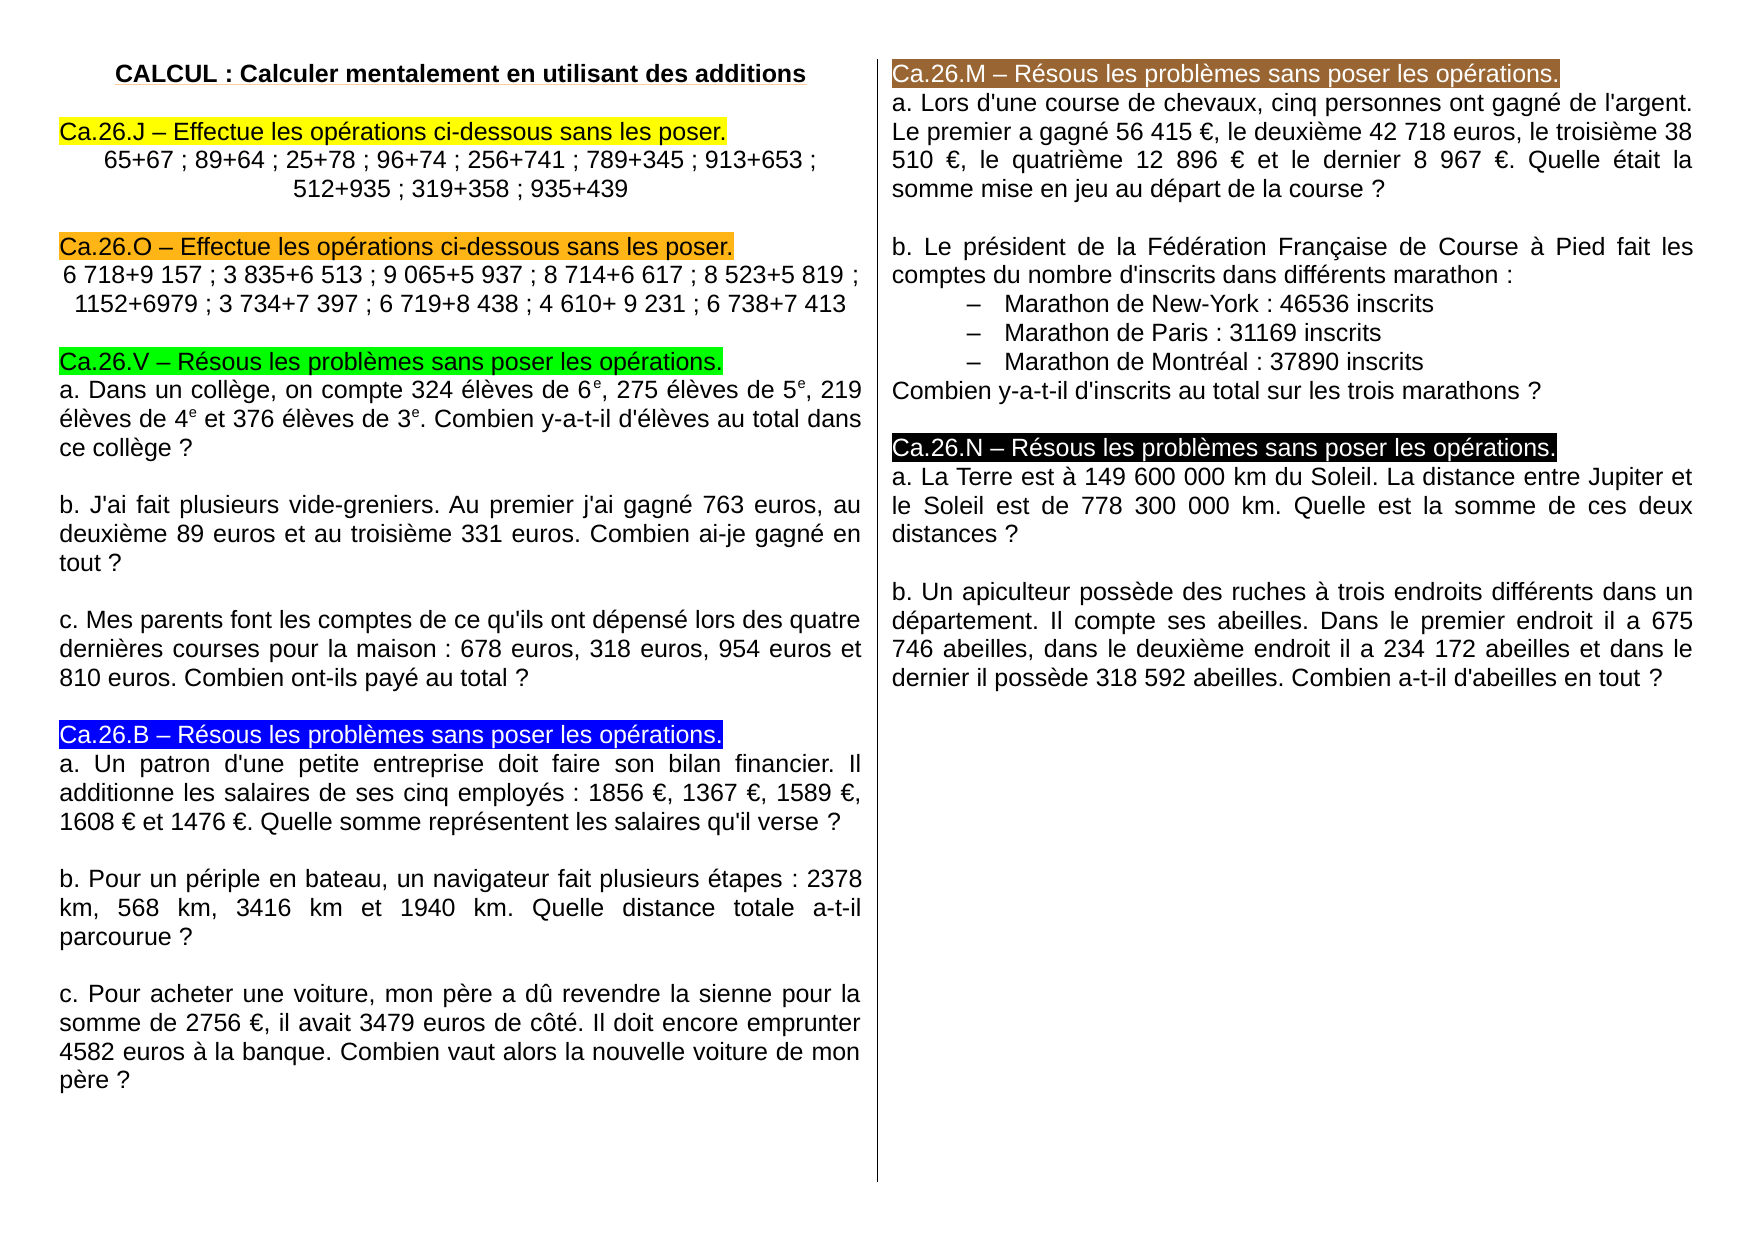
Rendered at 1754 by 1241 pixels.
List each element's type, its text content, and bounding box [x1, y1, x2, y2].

text Ca.26.N – Résous les problèmes sans poser les opérations. [892, 433, 1695, 462]
text Ca.26.O – Effectue les opérations ci-dessous sans les poser. [59, 232, 862, 260]
text c. Pour acheter une voiture, mon père a dû revendre la sienne pour la somme de 2756 €, il avait 3479 euros de côté. Il doit encore emprunter 4582 euros à la banque. Combien vaut alors la nouvelle voiture de mon père ? [59, 979, 862, 1094]
text CALCUL : Calculer mentalement en utilisant des additions [59, 59, 862, 88]
text b. J'ai fait plusieurs vide-greniers. Au premier j'ai gagné 763 euros, au deuxième 89 euros et au troisième 331 euros. Combien ai-je gagné en tout ? [59, 490, 862, 577]
text a. Un patron d'une petite entreprise doit faire son bilan financier. Il additionne les salaires de ses cinq employés : 1856 €, 1367 €, 1589 €, 1608 € et 1476 €. Quelle somme représentent les salaires qu'il verse ? [59, 749, 862, 835]
text Combien y-a-t-il d'inscrits au total sur les trois marathons ? [892, 376, 1695, 404]
text Ca.26.M – Résous les problèmes sans poser les opérations. [892, 59, 1695, 88]
text c. Mes parents font les comptes de ce qu'ils ont dépensé lors des quatre dernières courses pour la maison : 678 euros, 318 euros, 954 euros et 810 euros. Combien ont-ils payé au total ? [59, 605, 862, 692]
text 6 718+9 157 ; 3 835+6 513 ; 9 065+5 937 ; 8 714+6 617 ; 8 523+5 819 ; [59, 260, 862, 289]
text b. Un apiculteur possède des ruches à trois endroits différents dans un département. Il compte ses abeilles. Dans le premier endroit il a 675 746 abeilles, dans le deuxième endroit il a 234 172 abeilles et dans le dernier il possède 318 592 abeilles. Combien a-t-il d'abeilles en tout ? [892, 577, 1695, 692]
text b. Pour un périple en bateau, un navigateur fait plusieurs étapes : 2378 km, 568 km, 3416 km et 1940 km. Quelle distance totale a-t-il parcourue ? [59, 864, 862, 950]
text a. Lors d'une course de chevaux, cinq personnes ont gagné de l'argent. Le premier a gagné 56 415 €, le deuxième 42 718 euros, le troisième 38 510 €, le quatrième 12 896 € et le dernier 8 967 €. Quelle était la somme mise en jeu au départ de la course ? [892, 88, 1695, 203]
text Ca.26.B – Résous les problèmes sans poser les opérations. [59, 720, 862, 749]
text 65+67 ; 89+64 ; 25+78 ; 96+74 ; 256+741 ; 789+345 ; 913+653 ; 512+935 ; 319+358 ; 935+439 [59, 145, 862, 203]
list Marathon de New-York : 46536 inscrits [967, 289, 1695, 318]
list Marathon de Paris : 31169 inscrits [967, 318, 1695, 347]
text Ca.26.J – Effectue les opérations ci-dessous sans les poser. [59, 117, 862, 145]
text a. Dans un collège, on compte 324 élèves de 6e, 275 élèves de 5e, 219 élèves de 4e et 376 élèves de 3e. Combien y-a-t-il d'élèves au total dans ce collège ? [59, 375, 862, 462]
text a. La Terre est à 149 600 000 km du Soleil. La distance entre Jupiter et le Soleil est de 778 300 000 km. Quelle est la somme de ces deux distances ? [892, 462, 1695, 548]
text 1152+6979 ; 3 734+7 397 ; 6 719+8 438 ; 4 610+ 9 231 ; 6 738+7 413 [59, 289, 862, 318]
text Ca.26.V – Résous les problèmes sans poser les opérations. [59, 347, 862, 375]
text b. Le président de la Fédération Française de Course à Pied fait les comptes du nombre d'inscrits dans différents marathon : [892, 232, 1695, 289]
list Marathon de Montréal : 37890 inscrits [967, 347, 1695, 376]
